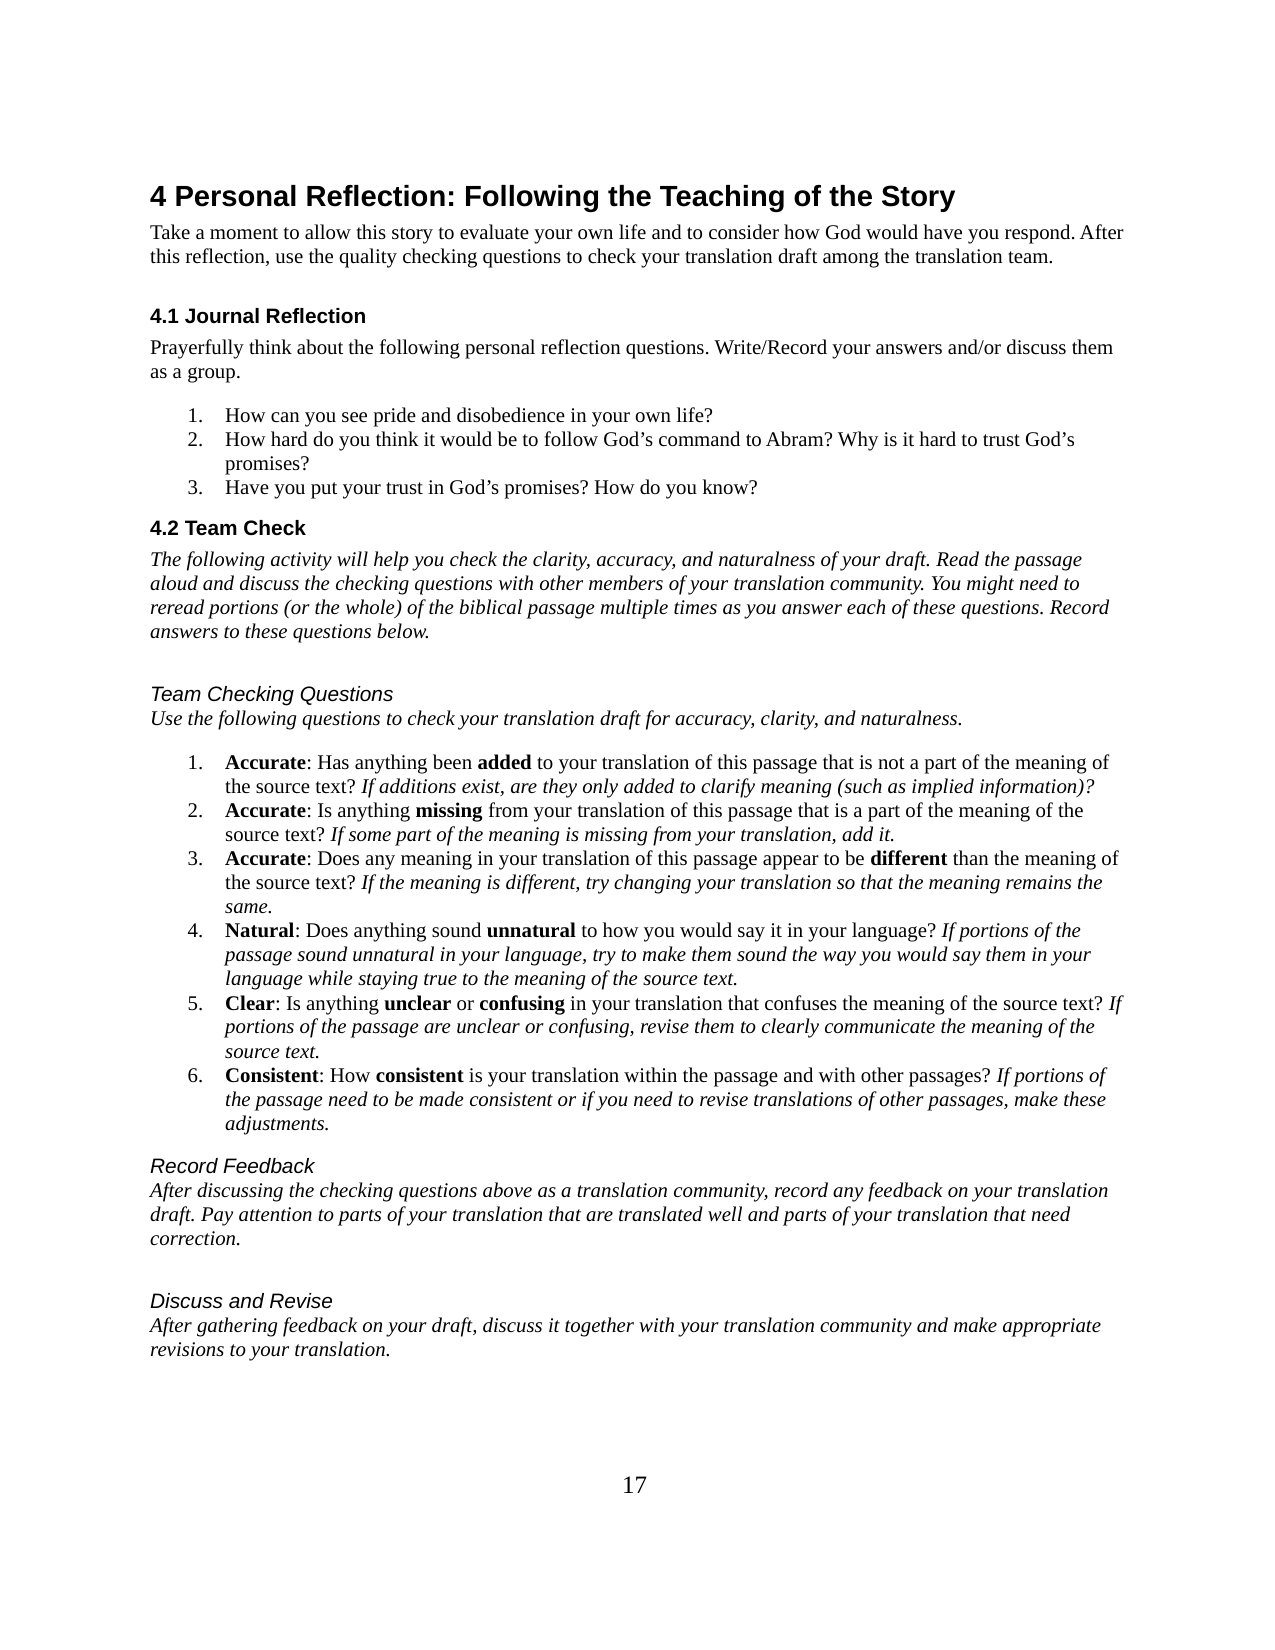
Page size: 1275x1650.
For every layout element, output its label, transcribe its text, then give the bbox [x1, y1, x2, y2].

list Accurate: Does any meaning in your translation of this passage appear to be different than the meaning of the source text? If the meaning is different, try changing your translation so that the meaning remains the same. [187, 846, 1125, 918]
list How can you see pride and disobedience in your own life? [187, 403, 1125, 427]
list Accurate: Is anything missing from your translation of this passage that is a part of the meaning of the source text? If some part of the meaning is missing from your translation, add it. [187, 798, 1125, 846]
list Natural: Does anything sound unnatural to how you would say it in your language? If portions of the passage sound unnatural in your language, try to make them sound the way you would say them in your language while staying true to the meaning of the source text. [187, 918, 1125, 990]
subtitle 4.1 Journal Reflection [150, 304, 1125, 328]
text After gathering feedback on your draft, discuss it together with your translation community and make appropriate revisions to your translation. [150, 1313, 1125, 1361]
text The following activity will help you check the clarity, accuracy, and naturalness of your draft. Read the passage aloud and discuss the checking questions with other members of your translation community. You might need to reread portions (or the whole) of the biblical passage multiple times as you answer each of these questions. Record answers to these questions below. [150, 547, 1125, 643]
text Take a moment to allow this story to evaluate your own life and to consider how God would have you respond. After this reflection, use the quality checking questions to check your translation draft among the translation team. [150, 220, 1125, 268]
subtitle 4 Personal Reflection: Following the Teaching of the Story [150, 179, 1125, 212]
subtitle 4.2 Team Check [150, 516, 1125, 539]
text After discussing the checking questions above as a translation community, record any feedback on your translation draft. Pay attention to parts of your translation that are translated well and parts of your translation that need correction. [150, 1178, 1125, 1250]
list How hard do you think it would be to follow God’s command to Abram? Why is it hard to trust God’s promises? [187, 427, 1125, 475]
subtitle Record Feedback [150, 1154, 1125, 1178]
subtitle Discuss and Revise [150, 1289, 1125, 1313]
list Consistent: How consistent is your translation within the passage and with other passages? If portions of the passage need to be made consistent or if you need to revise translations of other passages, make these adjustments. [187, 1063, 1125, 1135]
subtitle Team Checking Questions [150, 682, 1125, 706]
list Have you put your trust in God’s promises? How do you know? [187, 475, 1125, 499]
text Use the following questions to check your translation draft for accuracy, clarity, and naturalness. [150, 706, 1125, 730]
text Prayerfully think about the following personal reflection questions. Write/Record your answers and/or discuss them as a group. [150, 335, 1125, 383]
list Accurate: Has anything been added to your translation of this passage that is not a part of the meaning of the source text? If additions exist, are they only added to clarify meaning (such as implied information)? [187, 750, 1125, 798]
list Clear: Is anything unclear or confusing in your translation that confuses the meaning of the source text? If portions of the passage are unclear or confusing, revise them to clearly communicate the meaning of the source text. [187, 990, 1125, 1063]
